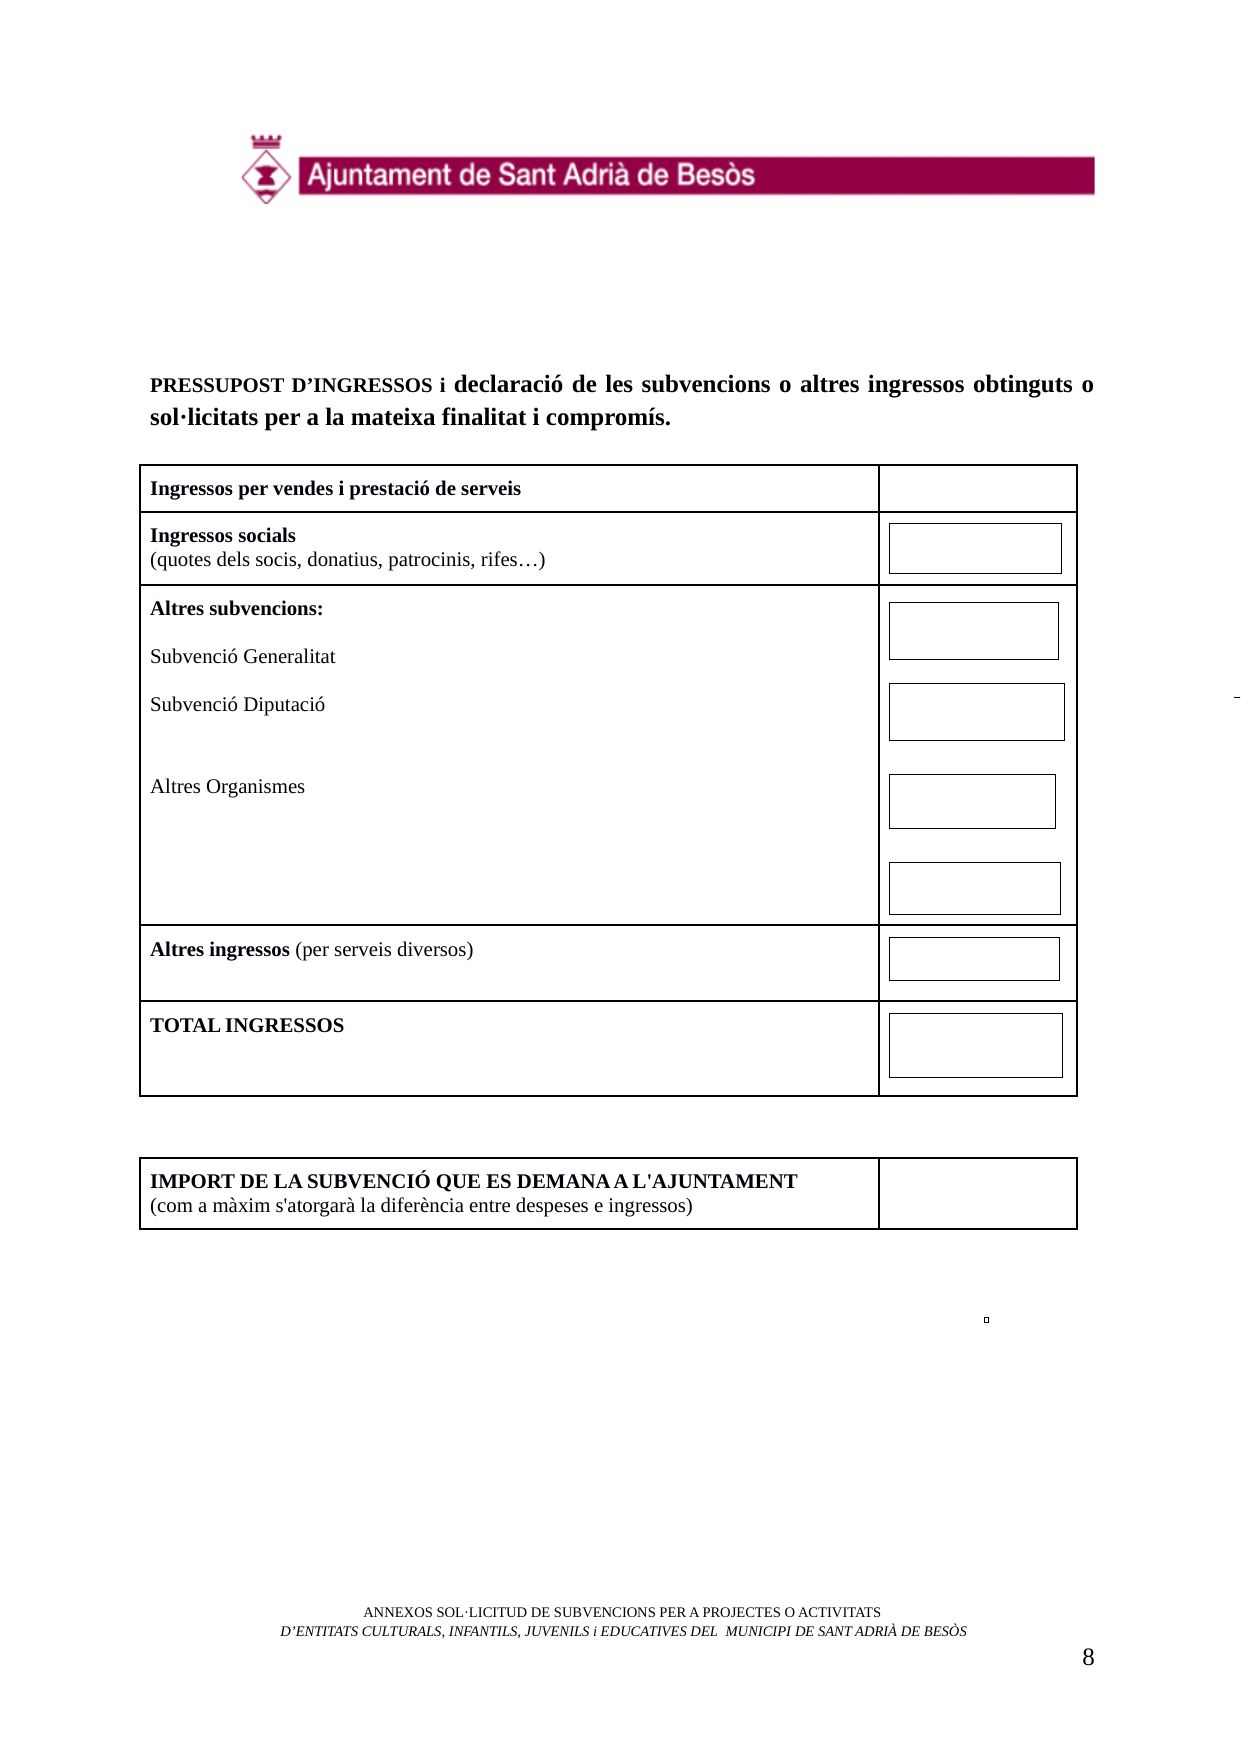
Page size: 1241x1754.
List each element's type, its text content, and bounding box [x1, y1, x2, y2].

table_cell Altres ingressos (per serveis diversos) [141, 926, 878, 1000]
table_cell [880, 926, 1076, 1000]
table_cell Ingressos socials (quotes dels socis, donatius, patrocinis, rifes…) [141, 513, 878, 584]
table_cell [880, 1002, 1076, 1095]
table_header [880, 466, 1076, 511]
table_cell TOTAL INGRESSOS [141, 1002, 878, 1095]
table_header [880, 1159, 1076, 1228]
table_header IMPORT DE LA SUBVENCIÓ QUE ES DEMANA A L'AJUNTAMENT (com a màxim s'atorgarà la diferència entre despeses e ingressos) [141, 1159, 878, 1228]
table_header Ingressos per vendes i prestació de serveis [141, 466, 878, 511]
table_cell [880, 513, 1076, 584]
table_cell Altres subvencions: Subvenció Generalitat Subvenció Diputació Altres Organismes [141, 586, 878, 924]
text PRESSUPOST D’INGRESSOS i declaració de les subvencions o altres ingressos obtinguts o sol·licitats per a la mateixa finalitat i compromís. [150, 369, 1094, 431]
table_cell [880, 586, 1076, 924]
